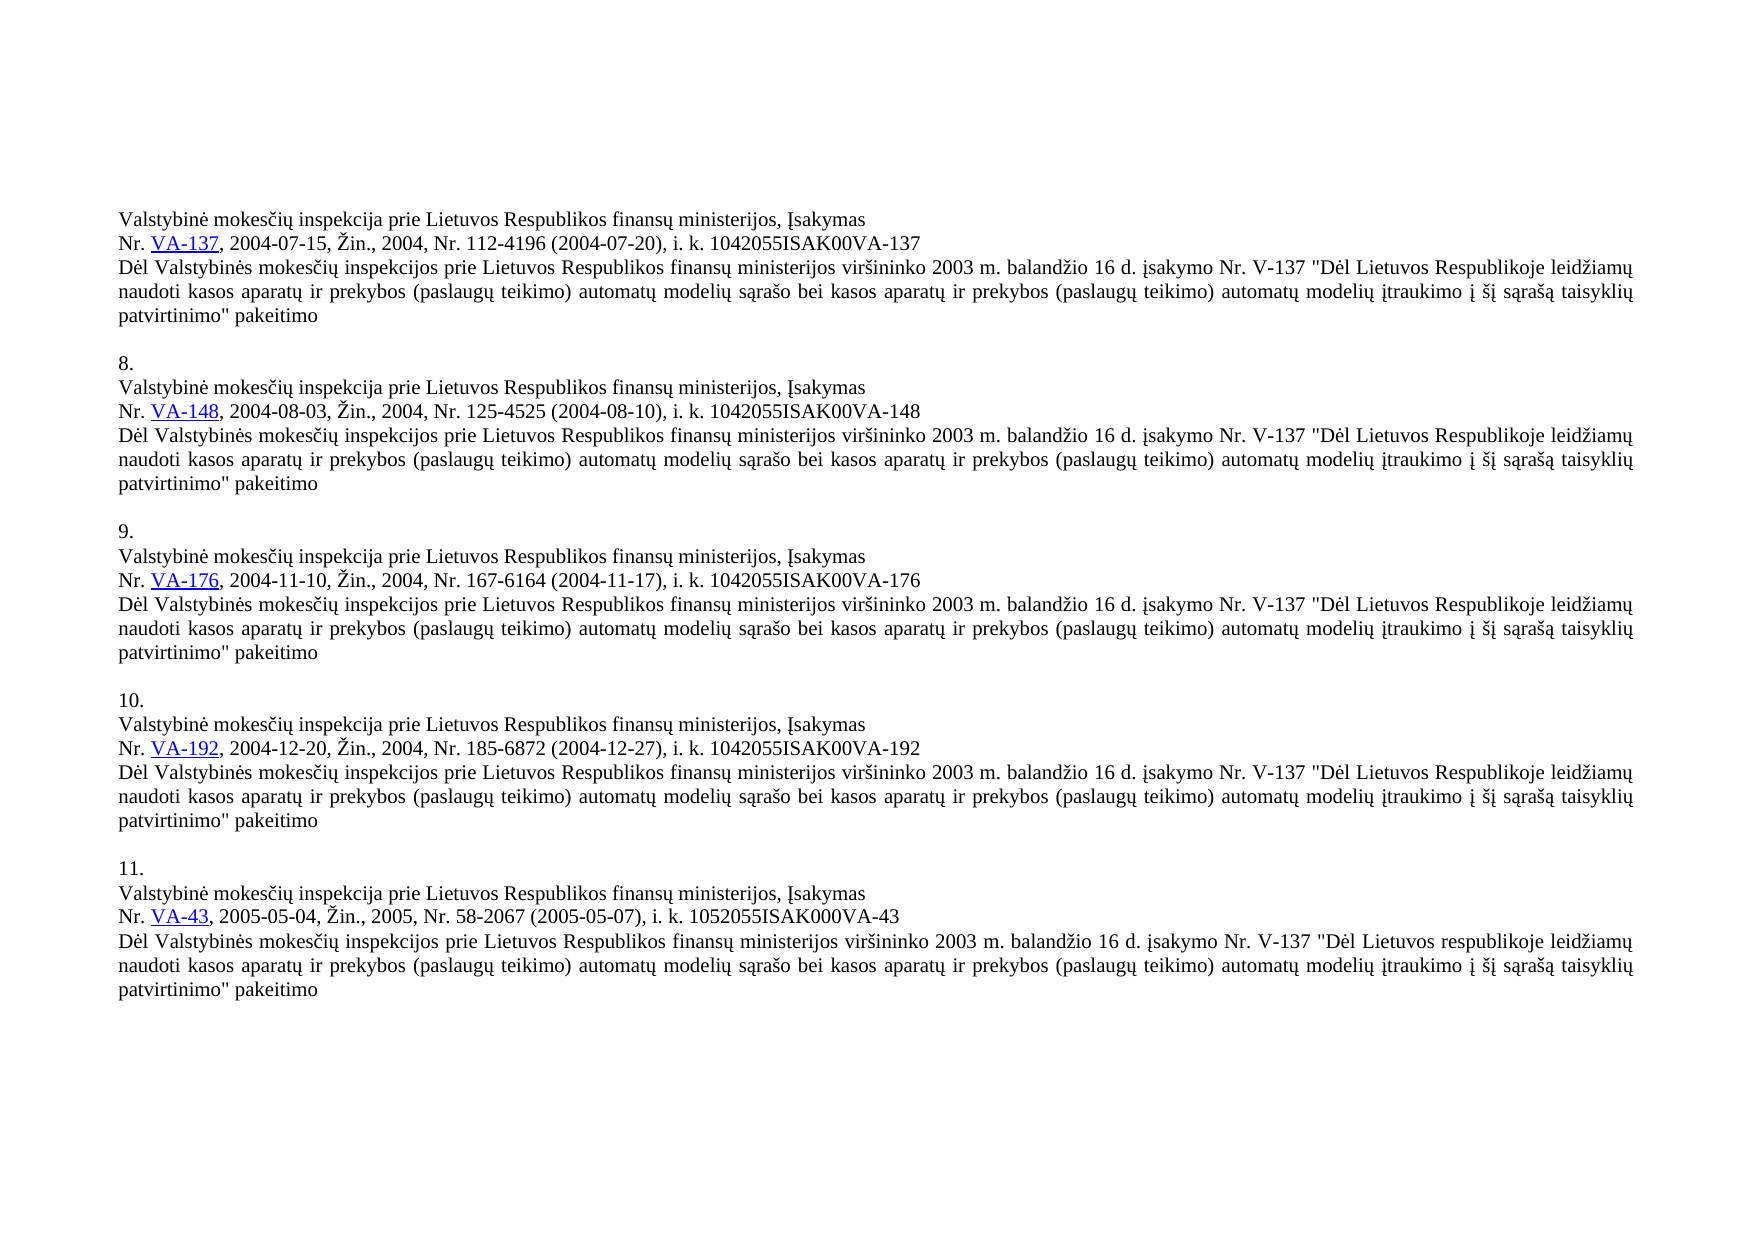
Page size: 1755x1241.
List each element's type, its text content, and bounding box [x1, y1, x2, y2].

text 9. [118, 519, 1636, 543]
text Dėl Valstybinės mokesčių inspekcijos prie Lietuvos Respublikos finansų ministerijos viršininko 2003 m. balandžio 16 d. įsakymo Nr. V-137 "Dėl Lietuvos Respublikoje leidžiamų naudoti kasos aparatų ir prekybos (paslaugų teikimo) automatų modelių sąrašo bei kasos aparatų ir prekybos (paslaugų teikimo) automatų modelių įtraukimo į šį sąrašą taisyklių patvirtinimo" pakeitimo [118, 255, 1636, 327]
text Dėl Valstybinės mokesčių inspekcijos prie Lietuvos Respublikos finansų ministerijos viršininko 2003 m. balandžio 16 d. įsakymo Nr. V-137 "Dėl Lietuvos Respublikoje leidžiamų naudoti kasos aparatų ir prekybos (paslaugų teikimo) automatų modelių sąrašo bei kasos aparatų ir prekybos (paslaugų teikimo) automatų modelių įtraukimo į šį sąrašą taisyklių patvirtinimo" pakeitimo [118, 760, 1636, 832]
text 11. [118, 856, 1636, 880]
text Nr. VA-148, 2004-08-03, Žin., 2004, Nr. 125-4525 (2004-08-10), i. k. 1042055ISAK00VA-148 [118, 399, 1636, 423]
text Valstybinė mokesčių inspekcija prie Lietuvos Respublikos finansų ministerijos, Įsakymas [118, 543, 1636, 568]
text Valstybinė mokesčių inspekcija prie Lietuvos Respublikos finansų ministerijos, Įsakymas [118, 207, 1636, 231]
text Dėl Valstybinės mokesčių inspekcijos prie Lietuvos Respublikos finansų ministerijos viršininko 2003 m. balandžio 16 d. įsakymo Nr. V-137 "Dėl Lietuvos Respublikoje leidžiamų naudoti kasos aparatų ir prekybos (paslaugų teikimo) automatų modelių sąrašo bei kasos aparatų ir prekybos (paslaugų teikimo) automatų modelių įtraukimo į šį sąrašą taisyklių patvirtinimo" pakeitimo [118, 423, 1636, 495]
text Nr. VA-43, 2005-05-04, Žin., 2005, Nr. 58-2067 (2005-05-07), i. k. 1052055ISAK000VA-43 [118, 904, 1636, 928]
text 8. [118, 351, 1636, 375]
text Nr. VA-176, 2004-11-10, Žin., 2004, Nr. 167-6164 (2004-11-17), i. k. 1042055ISAK00VA-176 [118, 568, 1636, 592]
text 10. [118, 688, 1636, 712]
text Nr. VA-137, 2004-07-15, Žin., 2004, Nr. 112-4196 (2004-07-20), i. k. 1042055ISAK00VA-137 [118, 231, 1636, 255]
text Valstybinė mokesčių inspekcija prie Lietuvos Respublikos finansų ministerijos, Įsakymas [118, 712, 1636, 736]
text Nr. VA-192, 2004-12-20, Žin., 2004, Nr. 185-6872 (2004-12-27), i. k. 1042055ISAK00VA-192 [118, 736, 1636, 760]
text Valstybinė mokesčių inspekcija prie Lietuvos Respublikos finansų ministerijos, Įsakymas [118, 375, 1636, 399]
text Dėl Valstybinės mokesčių inspekcijos prie Lietuvos Respublikos finansų ministerijos viršininko 2003 m. balandžio 16 d. įsakymo Nr. V-137 "Dėl Lietuvos Respublikoje leidžiamų naudoti kasos aparatų ir prekybos (paslaugų teikimo) automatų modelių sąrašo bei kasos aparatų ir prekybos (paslaugų teikimo) automatų modelių įtraukimo į šį sąrašą taisyklių patvirtinimo" pakeitimo [118, 592, 1636, 664]
text Valstybinė mokesčių inspekcija prie Lietuvos Respublikos finansų ministerijos, Įsakymas [118, 880, 1636, 904]
text Dėl Valstybinės mokesčių inspekcijos prie Lietuvos Respublikos finansų ministerijos viršininko 2003 m. balandžio 16 d. įsakymo Nr. V-137 "Dėl Lietuvos respublikoje leidžiamų naudoti kasos aparatų ir prekybos (paslaugų teikimo) automatų modelių sąrašo bei kasos aparatų ir prekybos (paslaugų teikimo) automatų modelių įtraukimo į šį sąrašą taisyklių patvirtinimo" pakeitimo [118, 928, 1636, 1001]
